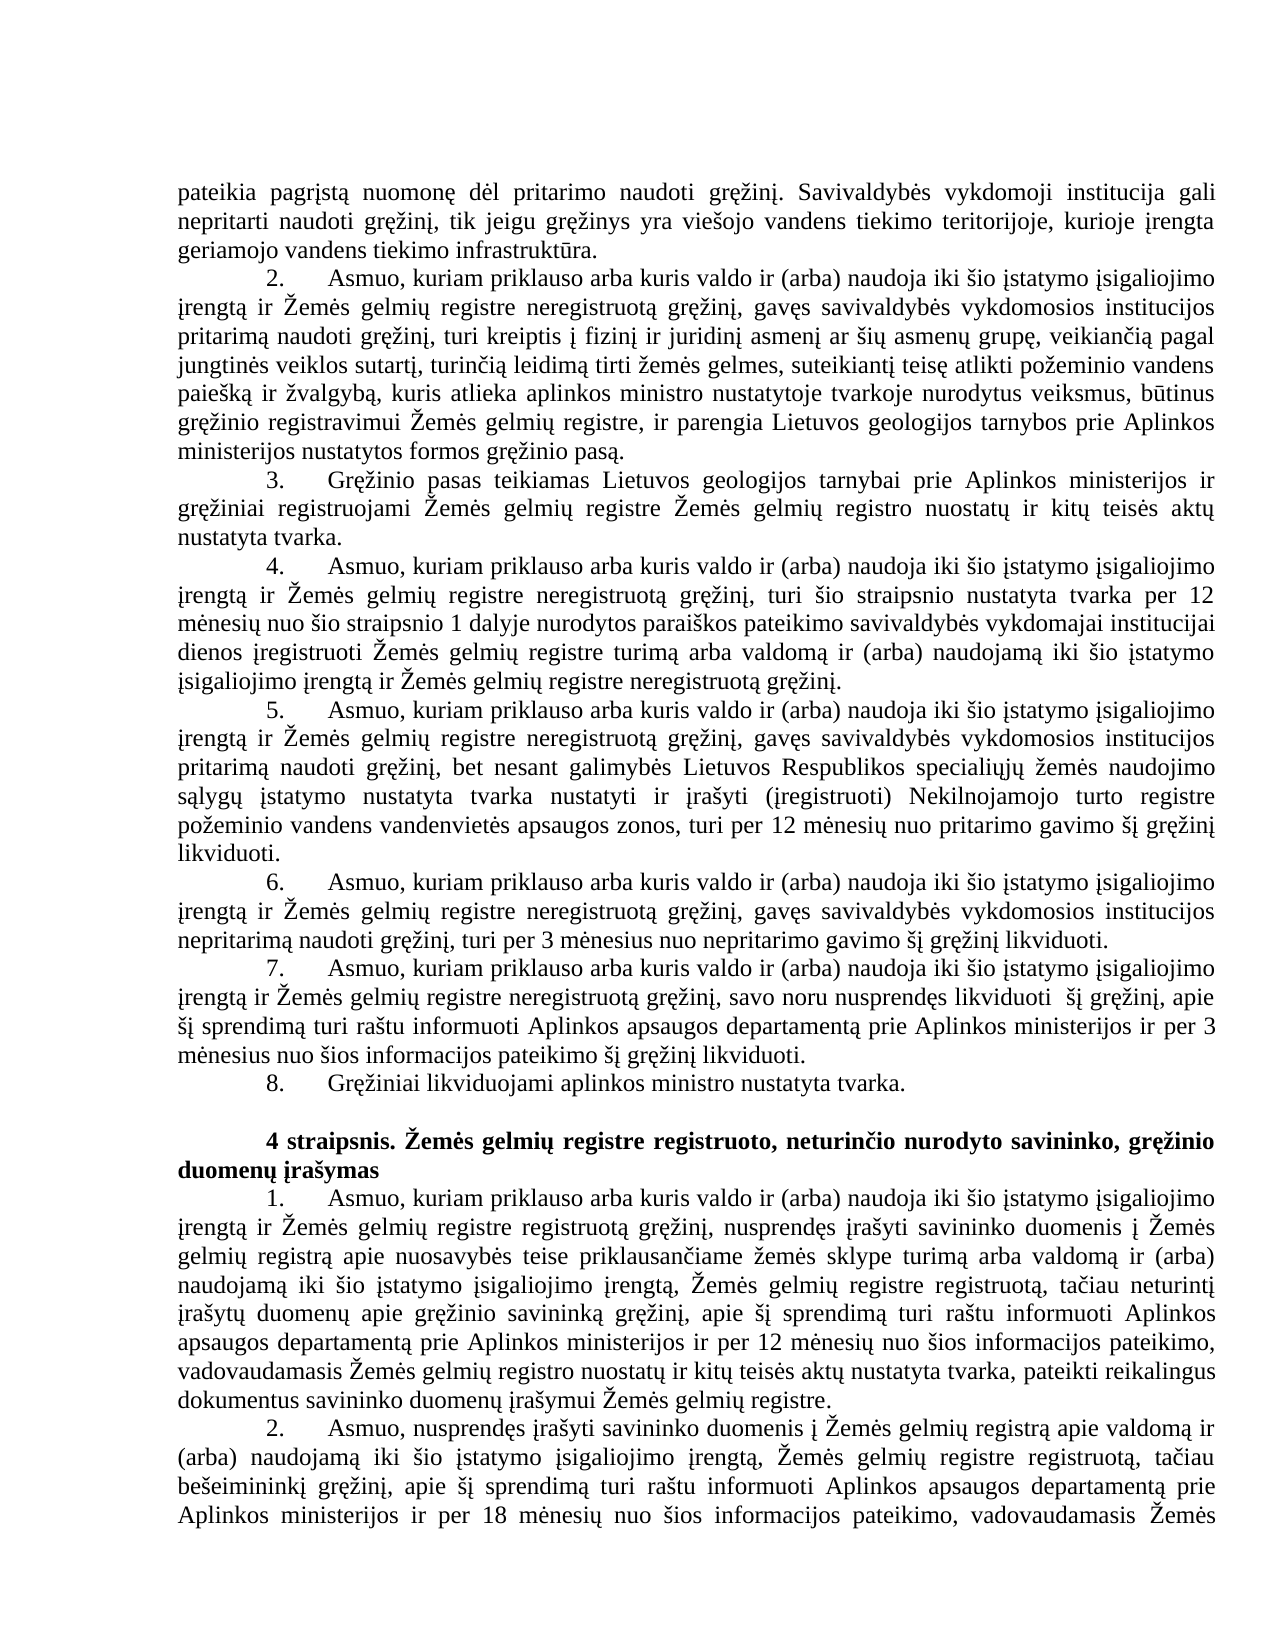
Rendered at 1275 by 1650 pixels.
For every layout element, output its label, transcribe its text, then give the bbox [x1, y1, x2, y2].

text 6. Asmuo, kuriam priklauso arba kuris valdo ir (arba) naudoja iki šio įstatymo įsigaliojimo įrengtą ir Žemės gelmių registre neregistruotą gręžinį, gavęs savivaldybės vykdomosios institucijos nepritarimą naudoti gręžinį, turi per 3 mėnesius nuo nepritarimo gavimo šį gręžinį likviduoti. [177, 867, 1216, 953]
text 2. Asmuo, kuriam priklauso arba kuris valdo ir (arba) naudoja iki šio įstatymo įsigaliojimo įrengtą ir Žemės gelmių registre neregistruotą gręžinį, gavęs savivaldybės vykdomosios institucijos pritarimą naudoti gręžinį, turi kreiptis į fizinį ir juridinį asmenį ar šių asmenų grupę, veikiančią pagal jungtinės veiklos sutartį, turinčią leidimą tirti žemės gelmes, suteikiantį teisę atlikti požeminio vandens paiešką ir žvalgybą, kuris atlieka aplinkos ministro nustatytoje tvarkoje nurodytus veiksmus, būtinus gręžinio registravimui Žemės gelmių registre, ir parengia Lietuvos geologijos tarnybos prie Aplinkos ministerijos nustatytos formos gręžinio pasą. [177, 263, 1216, 465]
text 5. Asmuo, kuriam priklauso arba kuris valdo ir (arba) naudoja iki šio įstatymo įsigaliojimo įrengtą ir Žemės gelmių registre neregistruotą gręžinį, gavęs savivaldybės vykdomosios institucijos pritarimą naudoti gręžinį, bet nesant galimybės Lietuvos Respublikos specialiųjų žemės naudojimo sąlygų įstatymo nustatyta tvarka nustatyti ir įrašyti (įregistruoti) Nekilnojamojo turto registre požeminio vandens vandenvietės apsaugos zonos, turi per 12 mėnesių nuo pritarimo gavimo šį gręžinį likviduoti. [177, 695, 1216, 867]
text 7. Asmuo, kuriam priklauso arba kuris valdo ir (arba) naudoja iki šio įstatymo įsigaliojimo įrengtą ir Žemės gelmių registre neregistruotą gręžinį, savo noru nusprendęs likviduoti šį gręžinį, apie šį sprendimą turi raštu informuoti Aplinkos apsaugos departamentą prie Aplinkos ministerijos ir per 3 mėnesius nuo šios informacijos pateikimo šį gręžinį likviduoti. [177, 953, 1216, 1068]
text 2. Asmuo, nusprendęs įrašyti savininko duomenis į Žemės gelmių registrą apie valdomą ir (arba) naudojamą iki šio įstatymo įsigaliojimo įrengtą, Žemės gelmių registre registruotą, tačiau bešeimininkį gręžinį, apie šį sprendimą turi raštu informuoti Aplinkos apsaugos departamentą prie Aplinkos ministerijos ir per 18 mėnesių nuo šios informacijos pateikimo, vadovaudamasis Žemės [177, 1413, 1216, 1528]
text 1. Asmuo, kuriam priklauso arba kuris valdo ir (arba) naudoja iki šio įstatymo įsigaliojimo įrengtą ir Žemės gelmių registre registruotą gręžinį, nusprendęs įrašyti savininko duomenis į Žemės gelmių registrą apie nuosavybės teise priklausančiame žemės sklype turimą arba valdomą ir (arba) naudojamą iki šio įstatymo įsigaliojimo įrengtą, Žemės gelmių registre registruotą, tačiau neturintį įrašytų duomenų apie gręžinio savininką gręžinį, apie šį sprendimą turi raštu informuoti Aplinkos apsaugos departamentą prie Aplinkos ministerijos ir per 12 mėnesių nuo šios informacijos pateikimo, vadovaudamasis Žemės gelmių registro nuostatų ir kitų teisės aktų nustatyta tvarka, pateikti reikalingus dokumentus savininko duomenų įrašymui Žemės gelmių registre. [177, 1183, 1216, 1413]
text 8. Gręžiniai likviduojami aplinkos ministro nustatyta tvarka. [177, 1068, 1216, 1097]
text 4 straipsnis. Žemės gelmių registre registruoto, neturinčio nurodyto savininko, gręžinio duomenų įrašymas [177, 1126, 1216, 1183]
text 3. Gręžinio pasas teikiamas Lietuvos geologijos tarnybai prie Aplinkos ministerijos ir gręžiniai registruojami Žemės gelmių registre Žemės gelmių registro nuostatų ir kitų teisės aktų nustatyta tvarka. [177, 465, 1216, 551]
text pateikia pagrįstą nuomonę dėl pritarimo naudoti gręžinį. Savivaldybės vykdomoji institucija gali nepritarti naudoti gręžinį, tik jeigu gręžinys yra viešojo vandens tiekimo teritorijoje, kurioje įrengta geriamojo vandens tiekimo infrastruktūra. [177, 177, 1216, 263]
text 4. Asmuo, kuriam priklauso arba kuris valdo ir (arba) naudoja iki šio įstatymo įsigaliojimo įrengtą ir Žemės gelmių registre neregistruotą gręžinį, turi šio straipsnio nustatyta tvarka per 12 mėnesių nuo šio straipsnio 1 dalyje nurodytos paraiškos pateikimo savivaldybės vykdomajai institucijai dienos įregistruoti Žemės gelmių registre turimą arba valdomą ir (arba) naudojamą iki šio įstatymo įsigaliojimo įrengtą ir Žemės gelmių registre neregistruotą gręžinį. [177, 551, 1216, 695]
